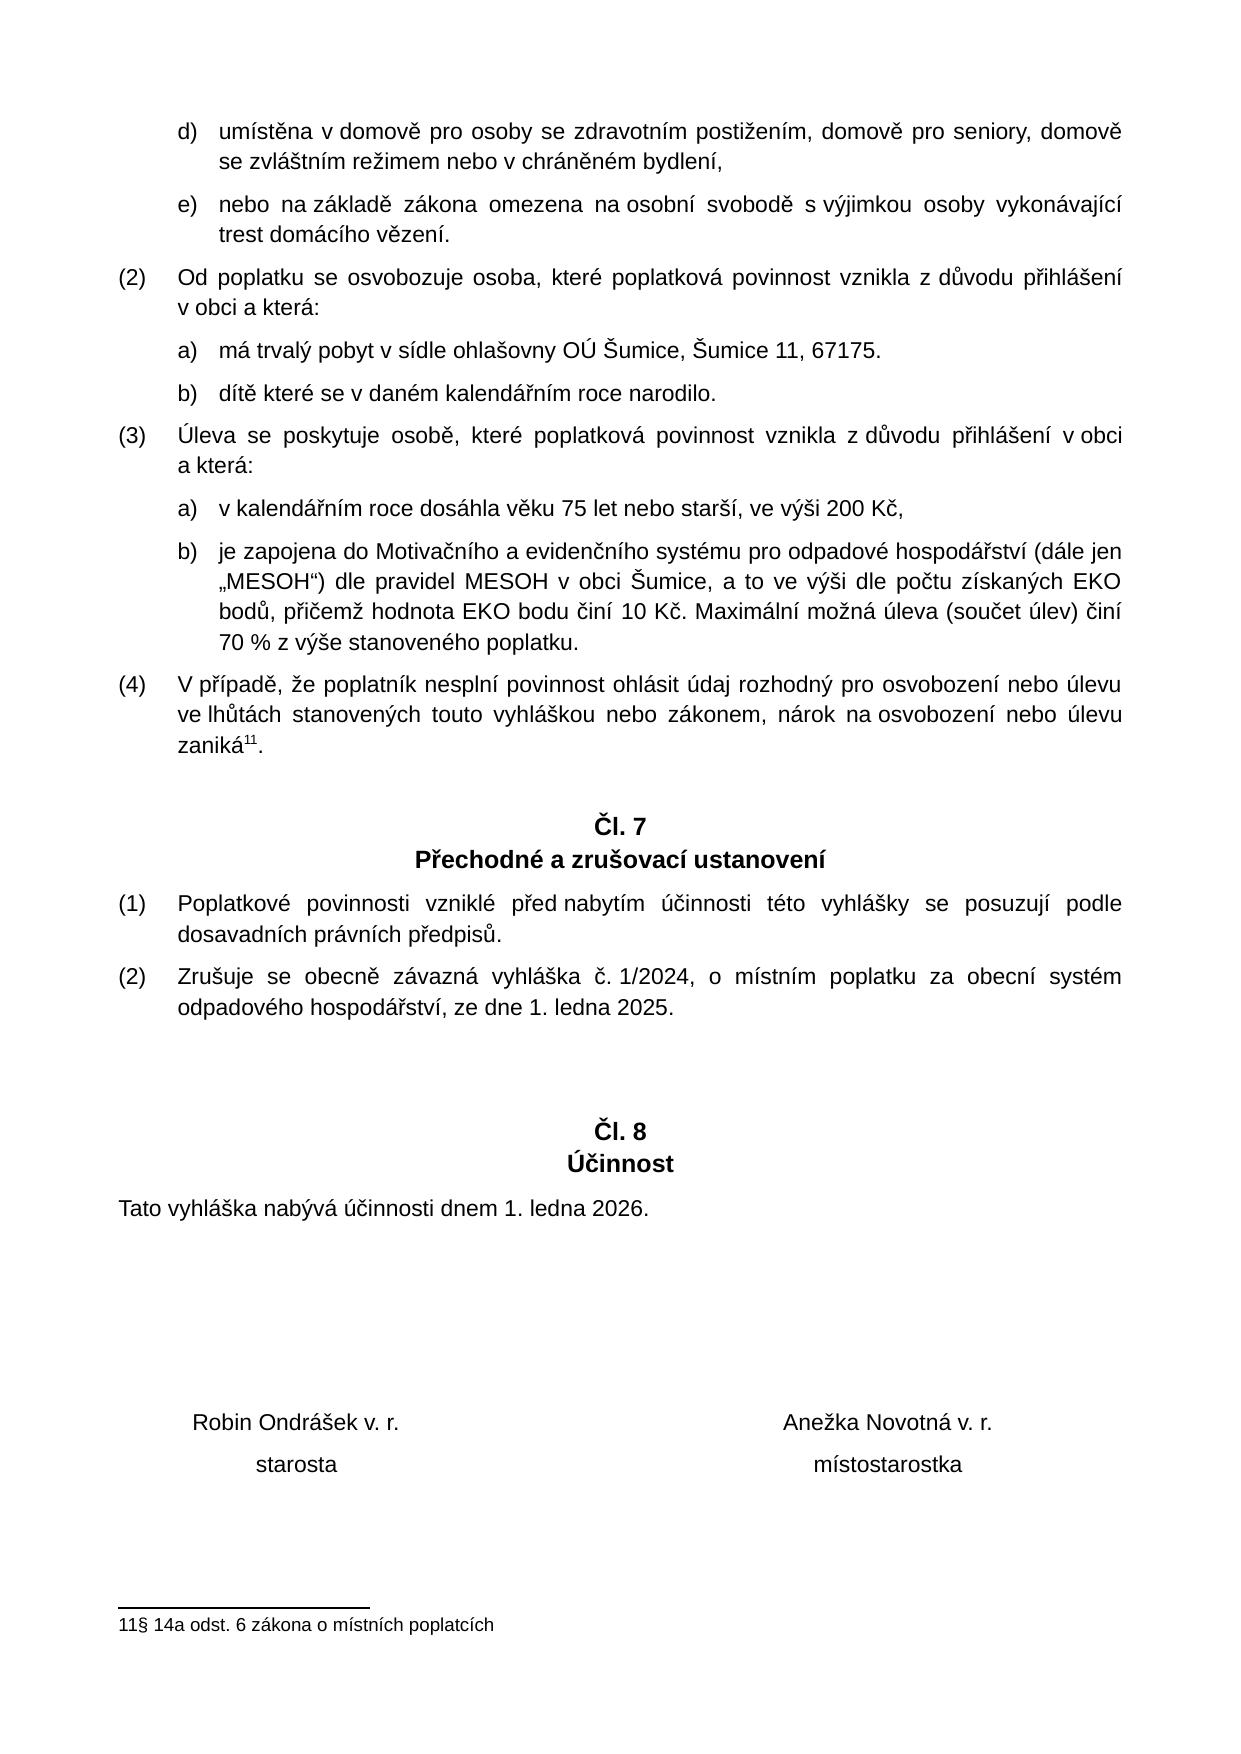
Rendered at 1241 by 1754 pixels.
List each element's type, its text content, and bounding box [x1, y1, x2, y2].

text Robin Ondrášek v. r. Anežka Novotná v. r. [118, 1408, 1122, 1435]
subtitle Čl. 7 Přechodné a zrušovací ustanovení [118, 812, 1122, 874]
list nebo na základě zákona omezena na osobní svobodě s výjimkou osoby vykonávající trest domácího vězení. [177, 191, 1122, 248]
list má trvalý pobyt v sídle ohlašovny OÚ Šumice, Šumice 11, 67175. [177, 337, 1122, 363]
list Zrušuje se obecně závazná vyhláška č. 1/2024, o místním poplatku za obecní systém odpadového hospodářství, ze dne 1. ledna 2025. [118, 963, 1122, 1020]
text starosta místostarostka [118, 1451, 1122, 1478]
list Od poplatku se osvobozuje osoba, které poplatková povinnost vznikla z důvodu přihlášení v obci a která: [118, 264, 1122, 321]
list Poplatkové povinnosti vzniklé před nabytím účinnosti této vyhlášky se posuzují podle dosavadních právních předpisů. [118, 890, 1122, 947]
list v kalendářním roce dosáhla věku 75 let nebo starší, ve výši 200 Kč, [177, 495, 1122, 522]
subtitle Čl. 8 Účinnost [118, 1116, 1122, 1178]
list je zapojena do Motivačního a evidenčního systému pro odpadové hospodářství (dále jen „MESOH“) dle pravidel MESOH v obci Šumice, a to ve výši dle počtu získaných EKO bodů, přičemž hodnota EKO bodu činí 10 Kč. Maximální možná úleva (součet úlev) činí 70 % z výše stanoveného poplatku. [177, 538, 1122, 655]
text Tato vyhláška nabývá účinnosti dnem 1. ledna 2026. [118, 1195, 1122, 1221]
list dítě které se v daném kalendářním roce narodilo. [177, 379, 1122, 406]
list Úleva se poskytuje osobě, které poplatková povinnost vznikla z důvodu přihlášení v obci a která: [118, 422, 1122, 479]
list § 14a odst. 6 zákona o místních poplatcích [118, 1614, 1122, 1635]
list V případě, že poplatník nesplní povinnost ohlásit údaj rozhodný pro osvobození nebo úlevu ve lhůtách stanovených touto vyhláškou nebo zákonem, nárok na osvobození nebo úlevu zaniká. [118, 671, 1122, 758]
list umístěna v domově pro osoby se zdravotním postižením, domově pro seniory, domově se zvláštním režimem nebo v chráněném bydlení, [177, 118, 1122, 175]
